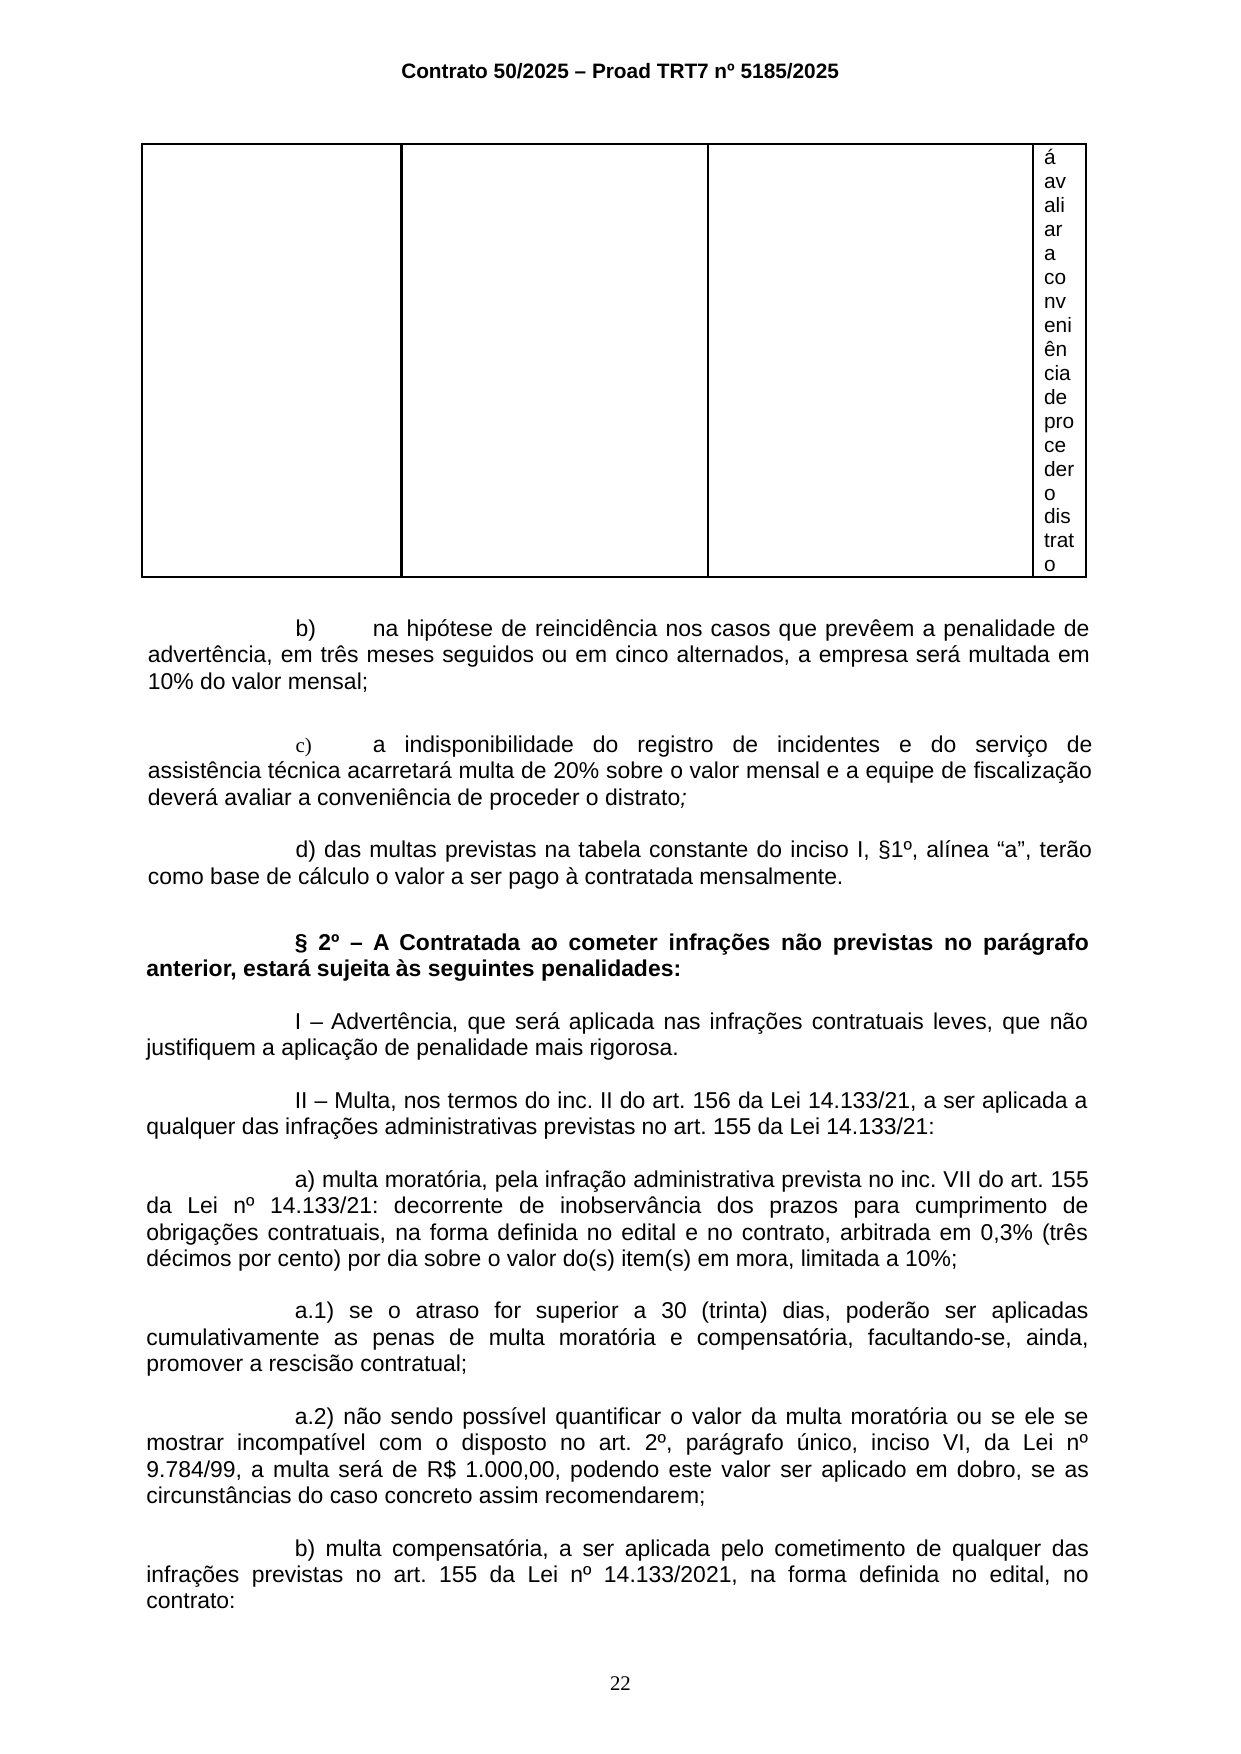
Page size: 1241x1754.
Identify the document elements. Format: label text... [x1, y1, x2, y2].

text a) multa moratória, pela infração administrativa prevista no inc. VII do art. 155 da Lei nº 14.133/21: decorrente de inobservância dos prazos para cumprimento de obrigações contratuais, na forma definida no edital e no contrato, arbitrada em 0,3% (três décimos por cento) por dia sobre o valor do(s) item(s) em mora, limitada a 10%; [146, 1166, 1089, 1271]
table_cell á avaliar a conveniência de proceder o distrato [1034, 145, 1085, 576]
list na hipótese de reincidência nos casos que prevêem a penalidade de advertência, em três meses seguidos ou em cinco alternados, a empresa será multada em 10% do valor mensal; [148, 615, 1090, 694]
text I – Advertência, que será aplicada nas infrações contratuais leves, que não justifiquem a aplicação de penalidade mais rigorosa. [146, 1008, 1089, 1060]
list a indisponibilidade do registro de incidentes e do serviço de assistência técnica acarretará multa de 20% sobre o valor mensal e a equipe de fiscalização deverá avaliar a conveniência de proceder o distrato; [148, 731, 1092, 810]
text § 2º – A Contratada ao cometer infrações não previstas no parágrafo anterior, estará sujeita às seguintes penalidades: [146, 928, 1089, 981]
table_cell [709, 145, 1032, 576]
table_cell [403, 145, 707, 576]
text a.2) não sendo possível quantificar o valor da multa moratória ou se ele se mostrar incompatível com o disposto no art. 2º, parágrafo único, inciso VI, da Lei nº 9.784/99, a multa será de R$ 1.000,00, podendo este valor ser aplicado em dobro, se as circunstâncias do caso concreto assim recomendarem; [146, 1403, 1089, 1508]
text b) multa compensatória, a ser aplicada pelo cometimento de qualquer das infrações previstas no art. 155 da Lei nº 14.133/2021, na forma definida no edital, no contrato: [146, 1535, 1089, 1614]
text d) das multas previstas na tabela constante do inciso I, §1º, alínea “a”, terão como base de cálculo o valor a ser pago à contratada mensalmente. [148, 836, 1092, 889]
text a.1) se o atraso for superior a 30 (trinta) dias, poderão ser aplicadas cumulativamente as penas de multa moratória e compensatória, facultando-se, ainda, promover a rescisão contratual; [146, 1297, 1089, 1377]
text II – Multa, nos termos do inc. II do art. 156 da Lei 14.133/21, a ser aplicada a qualquer das infrações administrativas previstas no art. 155 da Lei 14.133/21: [146, 1087, 1089, 1139]
table_cell [143, 145, 400, 576]
